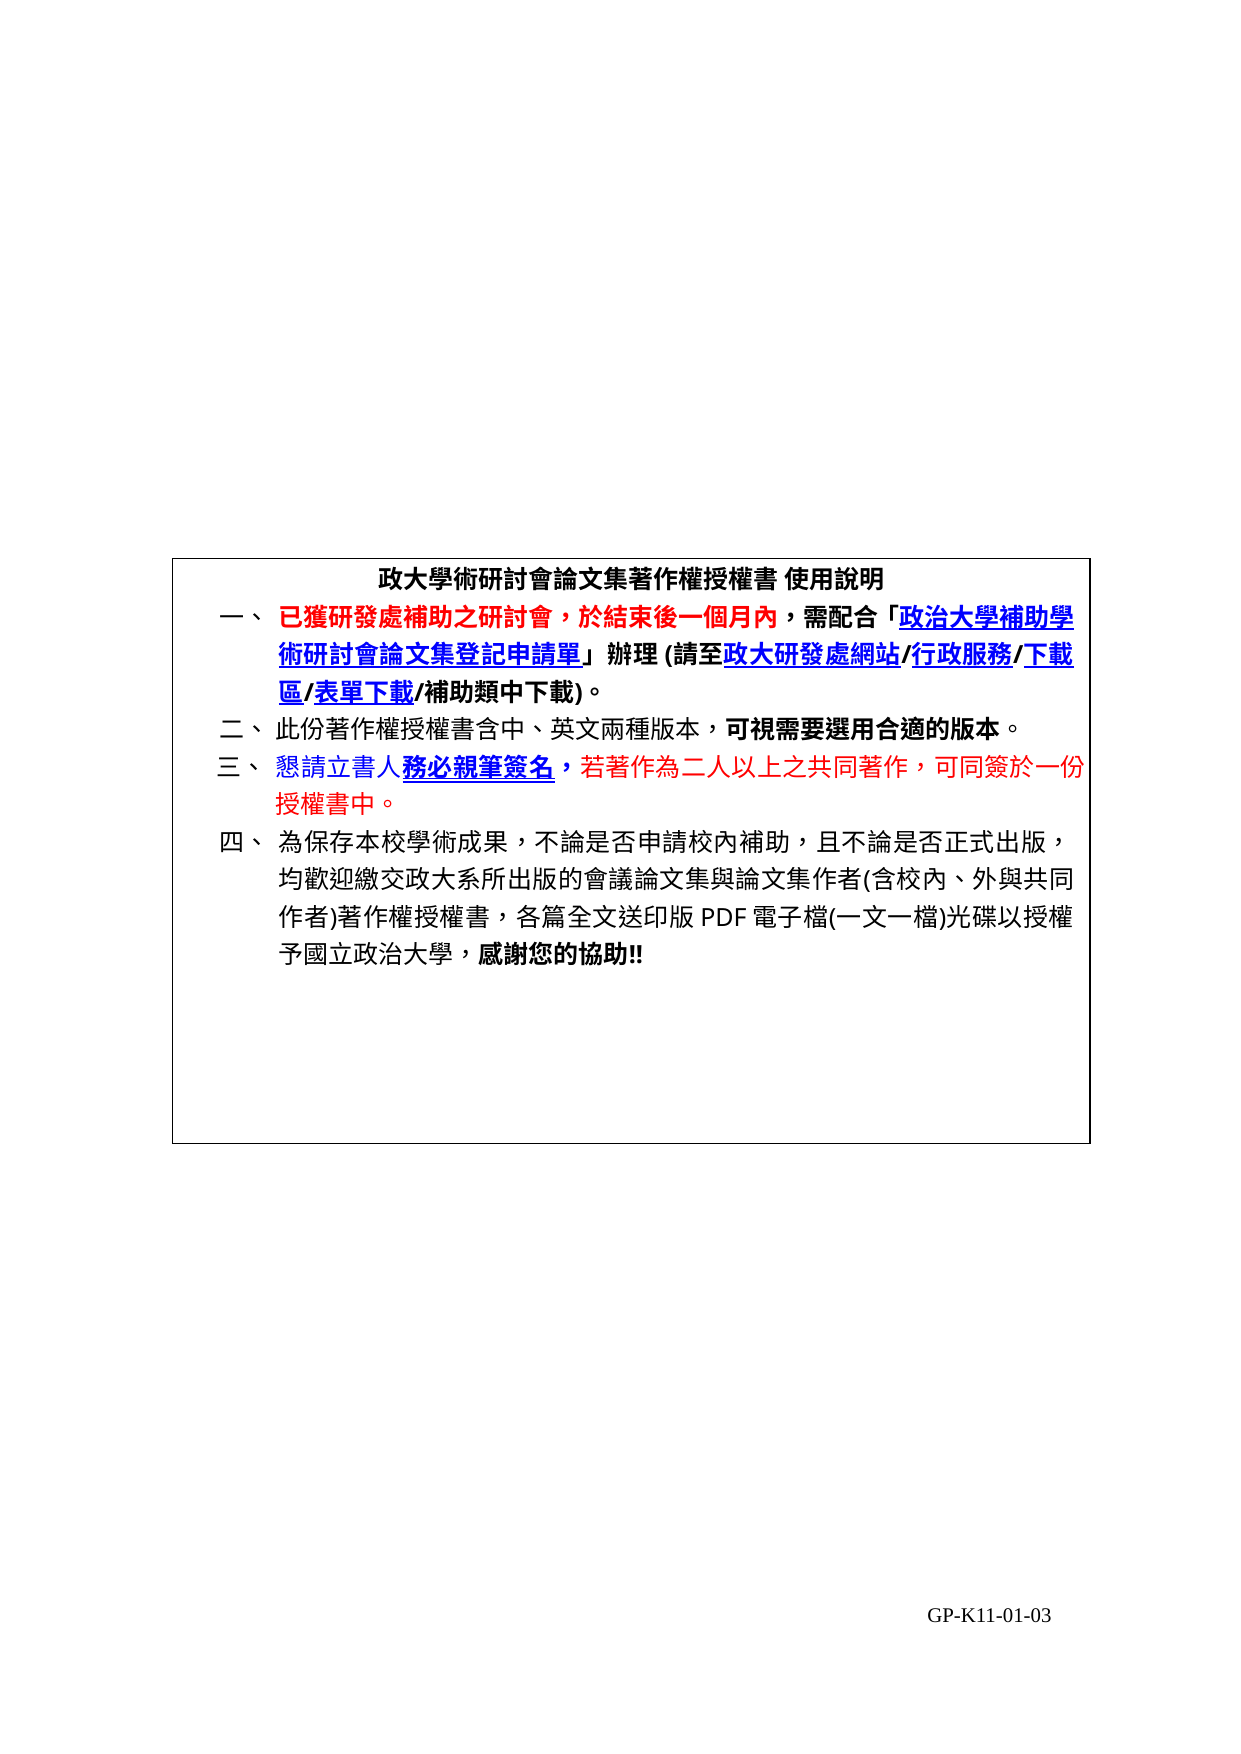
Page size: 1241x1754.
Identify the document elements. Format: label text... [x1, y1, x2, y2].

table_header 政大學術研討會論文集著作權授權書 使用說明 已獲研發處補助之研討會，於結束後一個月內，需配合「政治大學補助學術研討會論文集登記申請單」辦理 (請至政大研發處網站/行政服務/下載區/表單下載/補助類中下載)。 此份著作權授權書含中、英文兩種版本，可視需要選用合適的版本。 懇請立書人務必親筆簽名，若著作為二人以上之共同著作，可同簽於一份授權書中。 為保存本校學術成果，不論是否申請校內補助，且不論是否正式出版，均歡迎繳交政大系所出版的會議論文集與論文集作者(含校內、外與共同作者)著作權授權書，各篇全文送印版PDF電子檔(一文一檔)光碟以授權予國立政治大學，感謝您的協助!! [173, 559, 1089, 1143]
